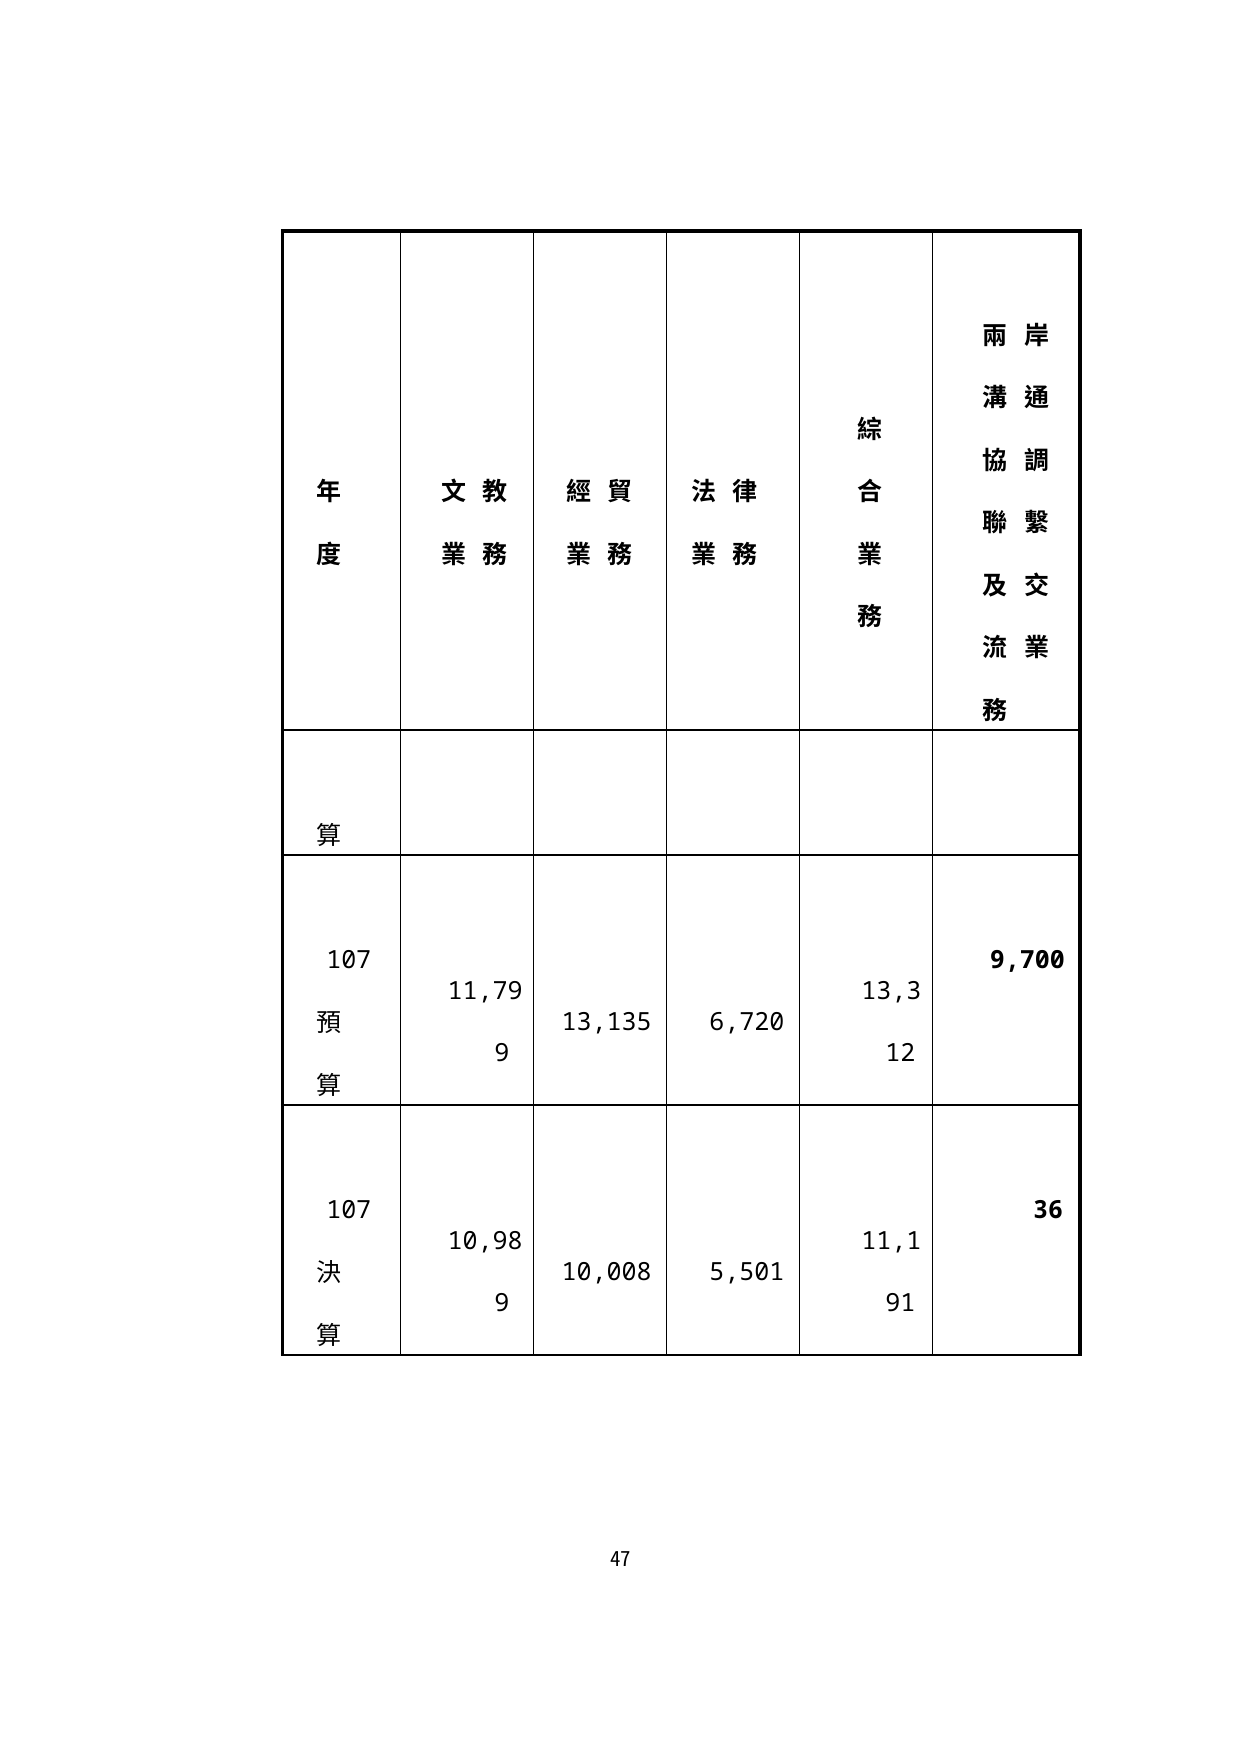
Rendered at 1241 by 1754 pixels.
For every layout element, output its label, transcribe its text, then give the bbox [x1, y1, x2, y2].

table_header 文教業務 [401, 233, 533, 729]
table_cell 36 [933, 1106, 1078, 1354]
table_header 年度 [284, 233, 400, 729]
table_cell 107預算 [284, 856, 400, 1104]
table_cell 13,312 [800, 856, 932, 1104]
table_cell [933, 731, 1078, 854]
table_header 綜合業務 [800, 233, 932, 729]
table_cell [401, 731, 533, 854]
table_header 經貿業務 [534, 233, 666, 729]
table_cell 5,501 [667, 1106, 799, 1354]
table_header 兩岸溝通協調聯繫及交流業務 [933, 233, 1078, 729]
table_cell 6,720 [667, 856, 799, 1104]
table_header 法律業務 [667, 233, 799, 729]
table_cell 11,799 [401, 856, 533, 1104]
table_cell 107決算 [284, 1106, 400, 1354]
table_cell 算 [284, 731, 400, 854]
table_cell 11,191 [800, 1106, 932, 1354]
table_cell 10,989 [401, 1106, 533, 1354]
table_cell [800, 731, 932, 854]
table_cell 9,700 [933, 856, 1078, 1104]
table_cell [534, 731, 666, 854]
table_cell [667, 731, 799, 854]
table_cell 10,008 [534, 1106, 666, 1354]
table_cell 13,135 [534, 856, 666, 1104]
